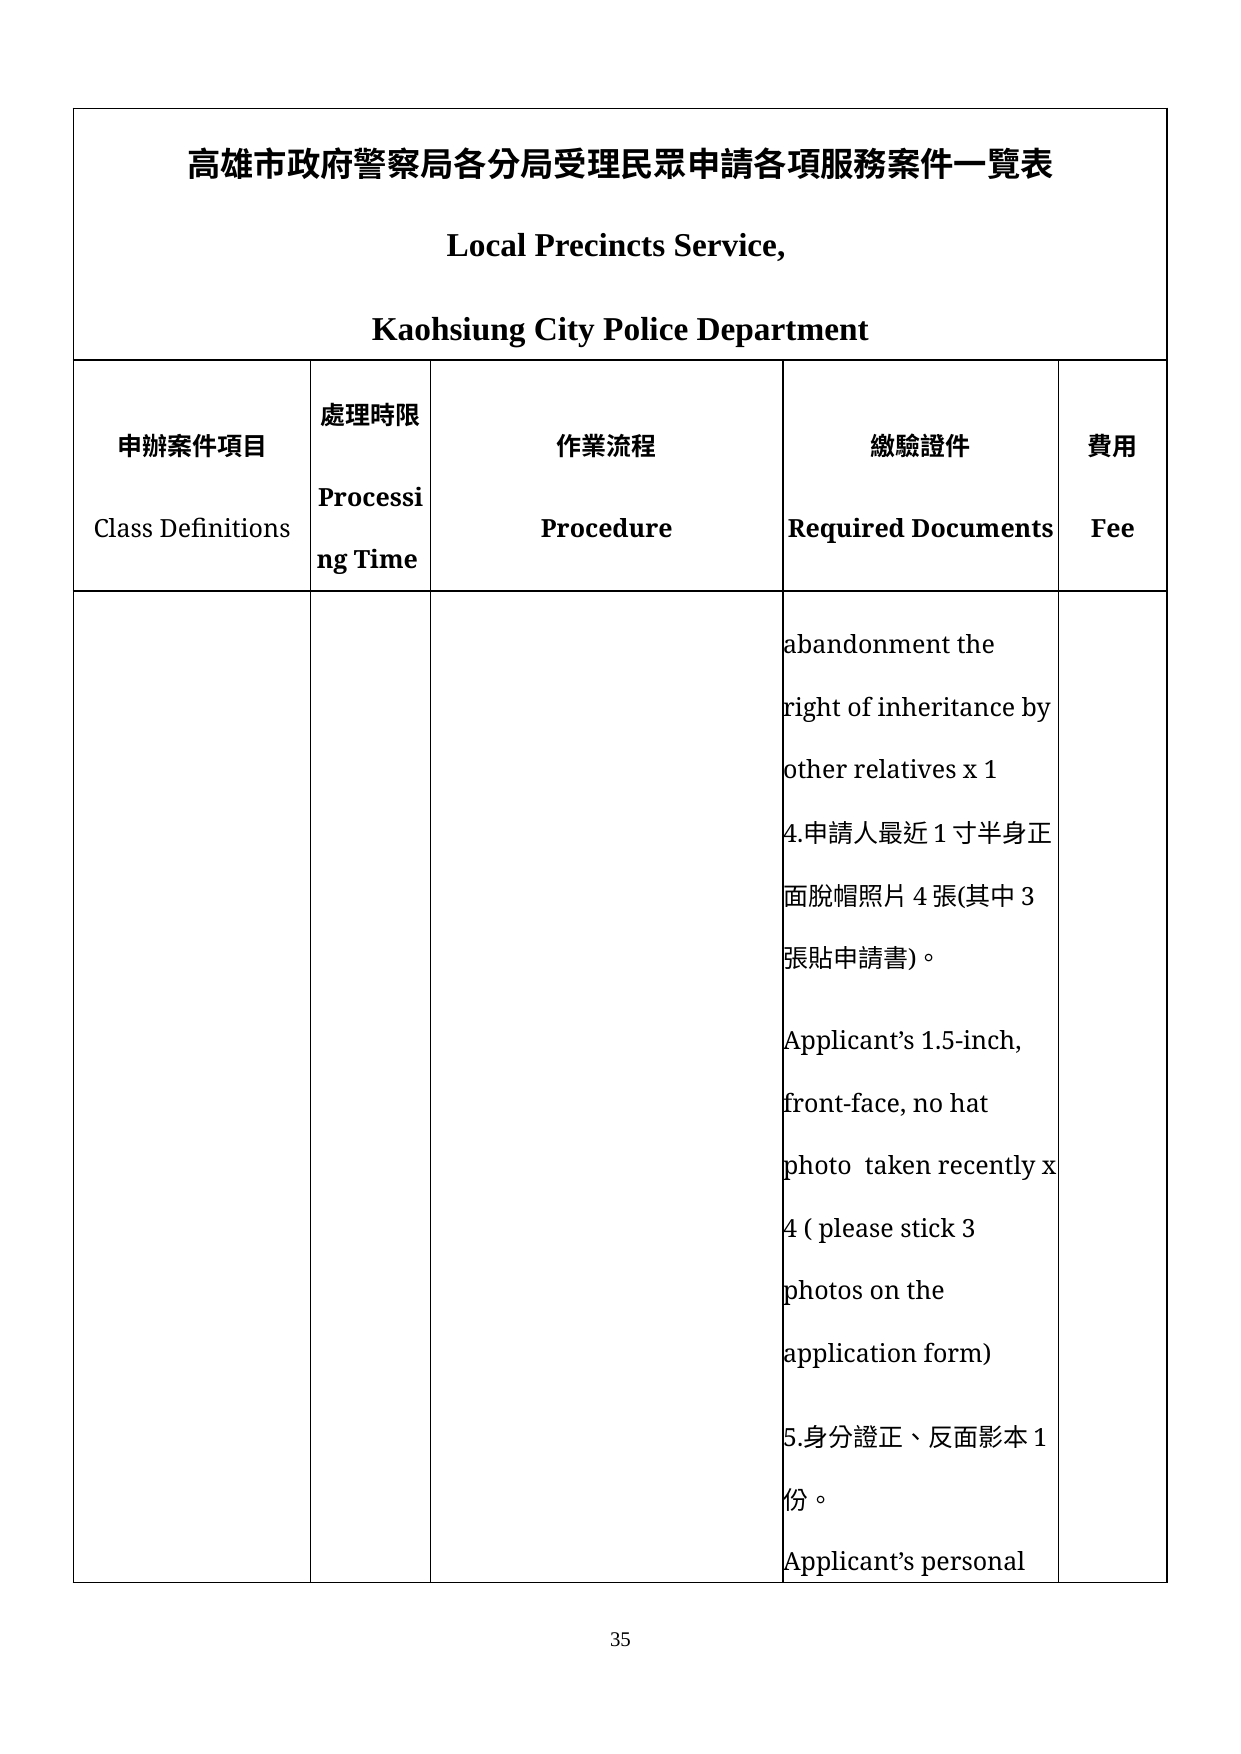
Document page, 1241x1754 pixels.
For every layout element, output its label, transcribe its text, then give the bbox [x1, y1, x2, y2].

table_cell 作業流程 Procedure [431, 361, 782, 590]
table_cell 繳驗證件 Required Documents [784, 361, 1058, 590]
table_cell 申辦案件項目 Class Definitions [74, 361, 310, 590]
table_cell [74, 592, 310, 1582]
table_cell 處理時限 Processing Time [311, 361, 430, 590]
table_cell [1059, 592, 1166, 1582]
table_cell abandonment the right of inheritance by other relatives x 1 4.申請人最近1寸半身正面脫帽照片4張(其中3張貼申請書)。 Applicant’s 1.5-inch, front-face, no hat photo taken recently x 4 ( please stick 3 photos on the application form) 5.身分證正、反面影本1份。 Applicant’s personal [784, 592, 1058, 1582]
table_cell 費用 Fee [1059, 361, 1166, 590]
table_cell [431, 592, 782, 1582]
table_header 高雄市政府警察局各分局受理民眾申請各項服務案件一覽表 Local Precincts Service, Kaohsiung City Police Department [74, 109, 1166, 359]
table_cell [311, 592, 430, 1582]
